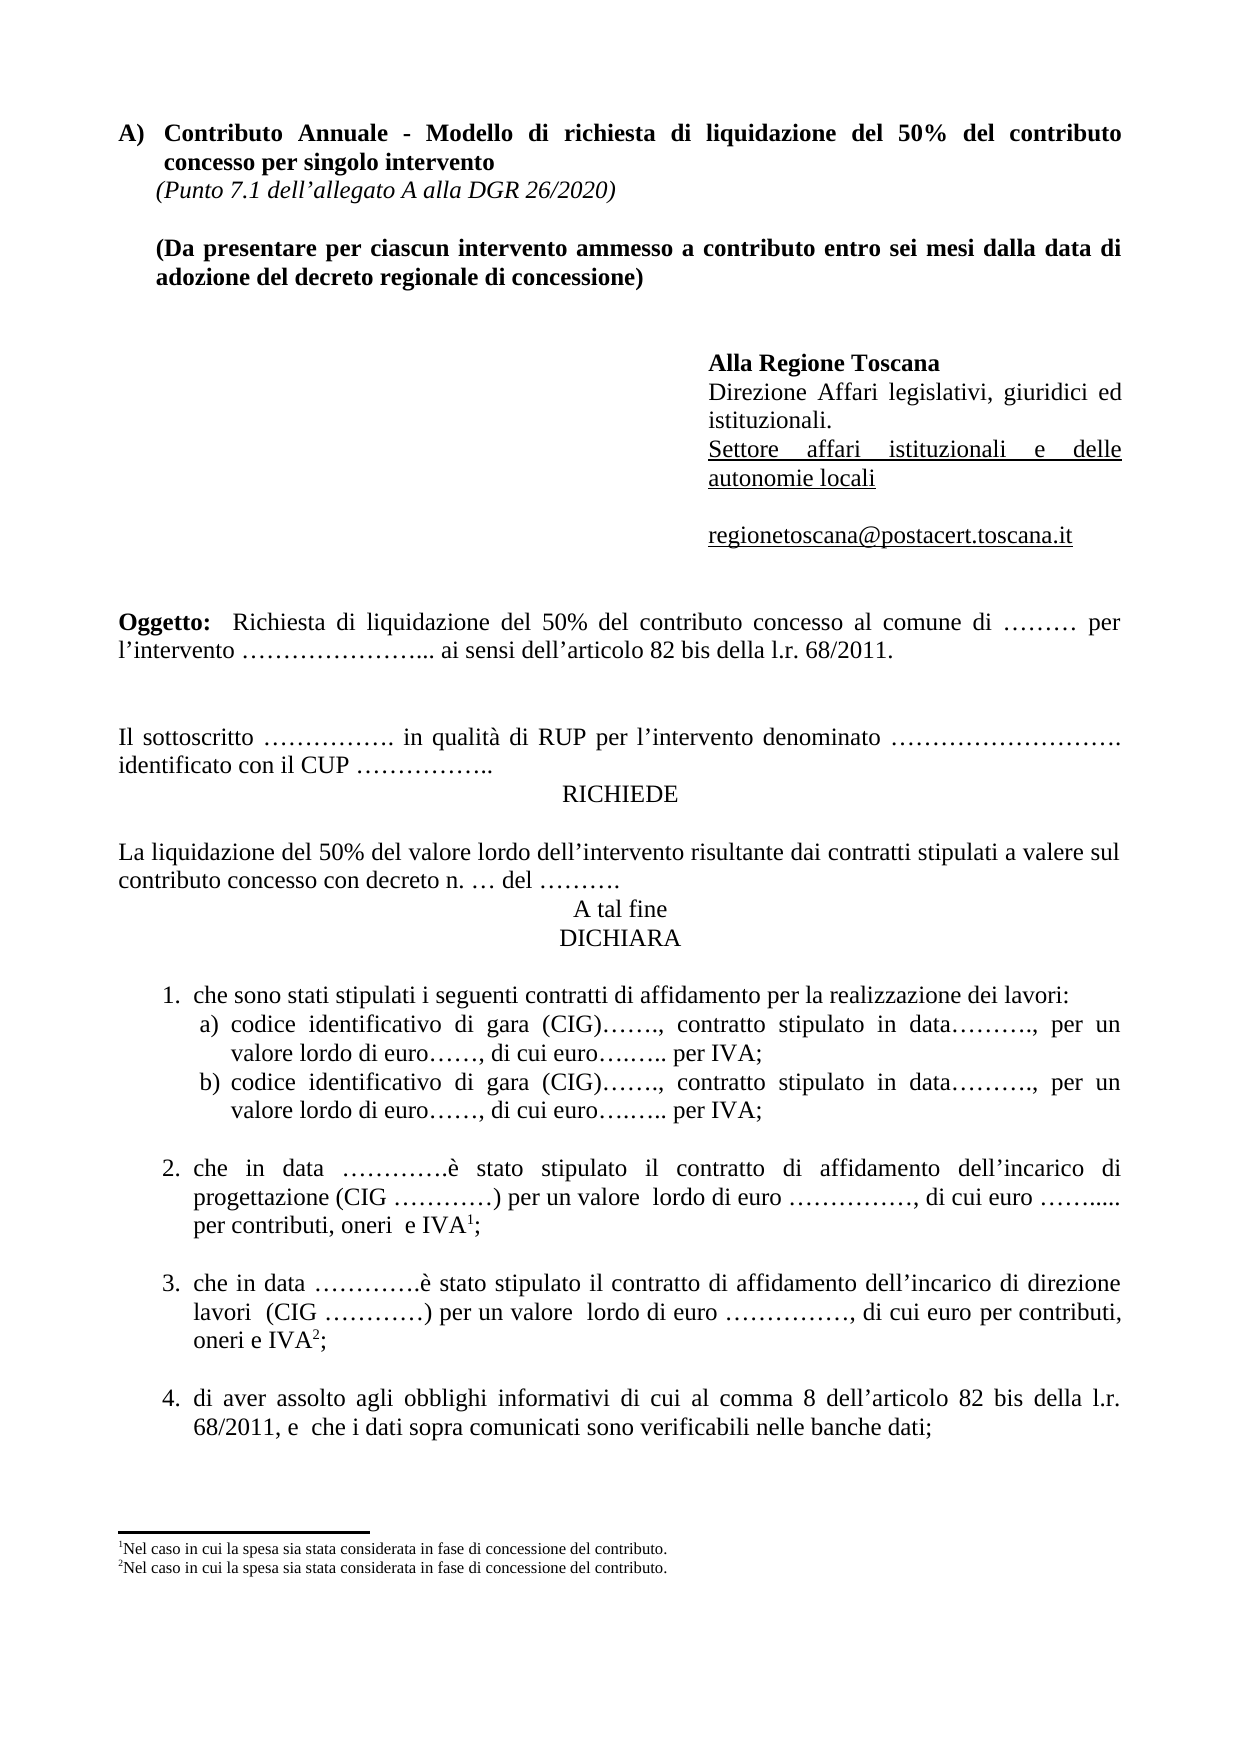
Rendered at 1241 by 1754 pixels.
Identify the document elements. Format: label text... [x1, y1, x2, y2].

text Settore affari istituzionali e delle [708, 434, 1122, 459]
text La liquidazione del 50% del valore lordo dell’intervento risultante dai contratti stipulati a valere sul contributo concesso con decreto n. … del ………. [118, 837, 1122, 894]
list che in data ………….è stato stipulato il contratto di affidamento dell’incarico di direzione lavori (CIG …………) per un valore lordo di euro ……………, di cui euro per contributi, oneri e IVA; [156, 1268, 1122, 1354]
text regionetoscana@postacert.toscana.it [708, 521, 1122, 549]
text Direzione Affari legislativi, giuridici ed istituzionali. [708, 377, 1122, 434]
text A tal fine [118, 894, 1122, 923]
list Contributo Annuale - Modello di richiesta di liquidazione del 50% del contributo concesso per singolo intervento [118, 118, 1122, 176]
list di aver assolto agli obblighi informativi di cui al comma 8 dell’articolo 82 bis della l.r. 68/2011, e che i dati sopra comunicati sono verificabili nelle banche dati; [156, 1383, 1122, 1441]
list Nel caso in cui la spesa sia stata considerata in fase di concessione del contributo. [118, 1538, 1122, 1558]
text Il sottoscritto ……………. in qualità di RUP per l’intervento denominato ………………………. identificato con il CUP …………….. [118, 722, 1122, 779]
text (Punto 7.1 dell’allegato A alla DGR 26/2020) [156, 176, 1122, 204]
text autonomie locali [708, 461, 1122, 492]
text DICHIARA [118, 923, 1122, 952]
text Alla Regione Toscana [708, 348, 1122, 377]
list che sono stati stipulati i seguenti contratti di affidamento per la realizzazione dei lavori: [156, 981, 1122, 1009]
text (Da presentare per ciascun intervento ammesso a contributo entro sei mesi dalla data di adozione del decreto regionale di concessione) [156, 233, 1122, 291]
text Oggetto: Richiesta di liquidazione del 50% del contributo concesso al comune di ……… per l’intervento …………………... ai sensi dell’articolo 82 bis della l.r. 68/2011. [118, 607, 1122, 664]
list che in data ………….è stato stipulato il contratto di affidamento dell’incarico di progettazione (CIG …………) per un valore lordo di euro ……………, di cui euro ……..... per contributi, oneri e IVA; [156, 1153, 1122, 1239]
list Nel caso in cui la spesa sia stata considerata in fase di concessione del contributo. [118, 1558, 1122, 1577]
list codice identificativo di gara (CIG)……., contratto stipulato in data………., per un valore lordo di euro……, di cui euro….….. per IVA; [193, 1009, 1122, 1067]
text RICHIEDE [118, 779, 1122, 808]
list codice identificativo di gara (CIG)……., contratto stipulato in data………., per un valore lordo di euro……, di cui euro….….. per IVA; [193, 1067, 1122, 1124]
